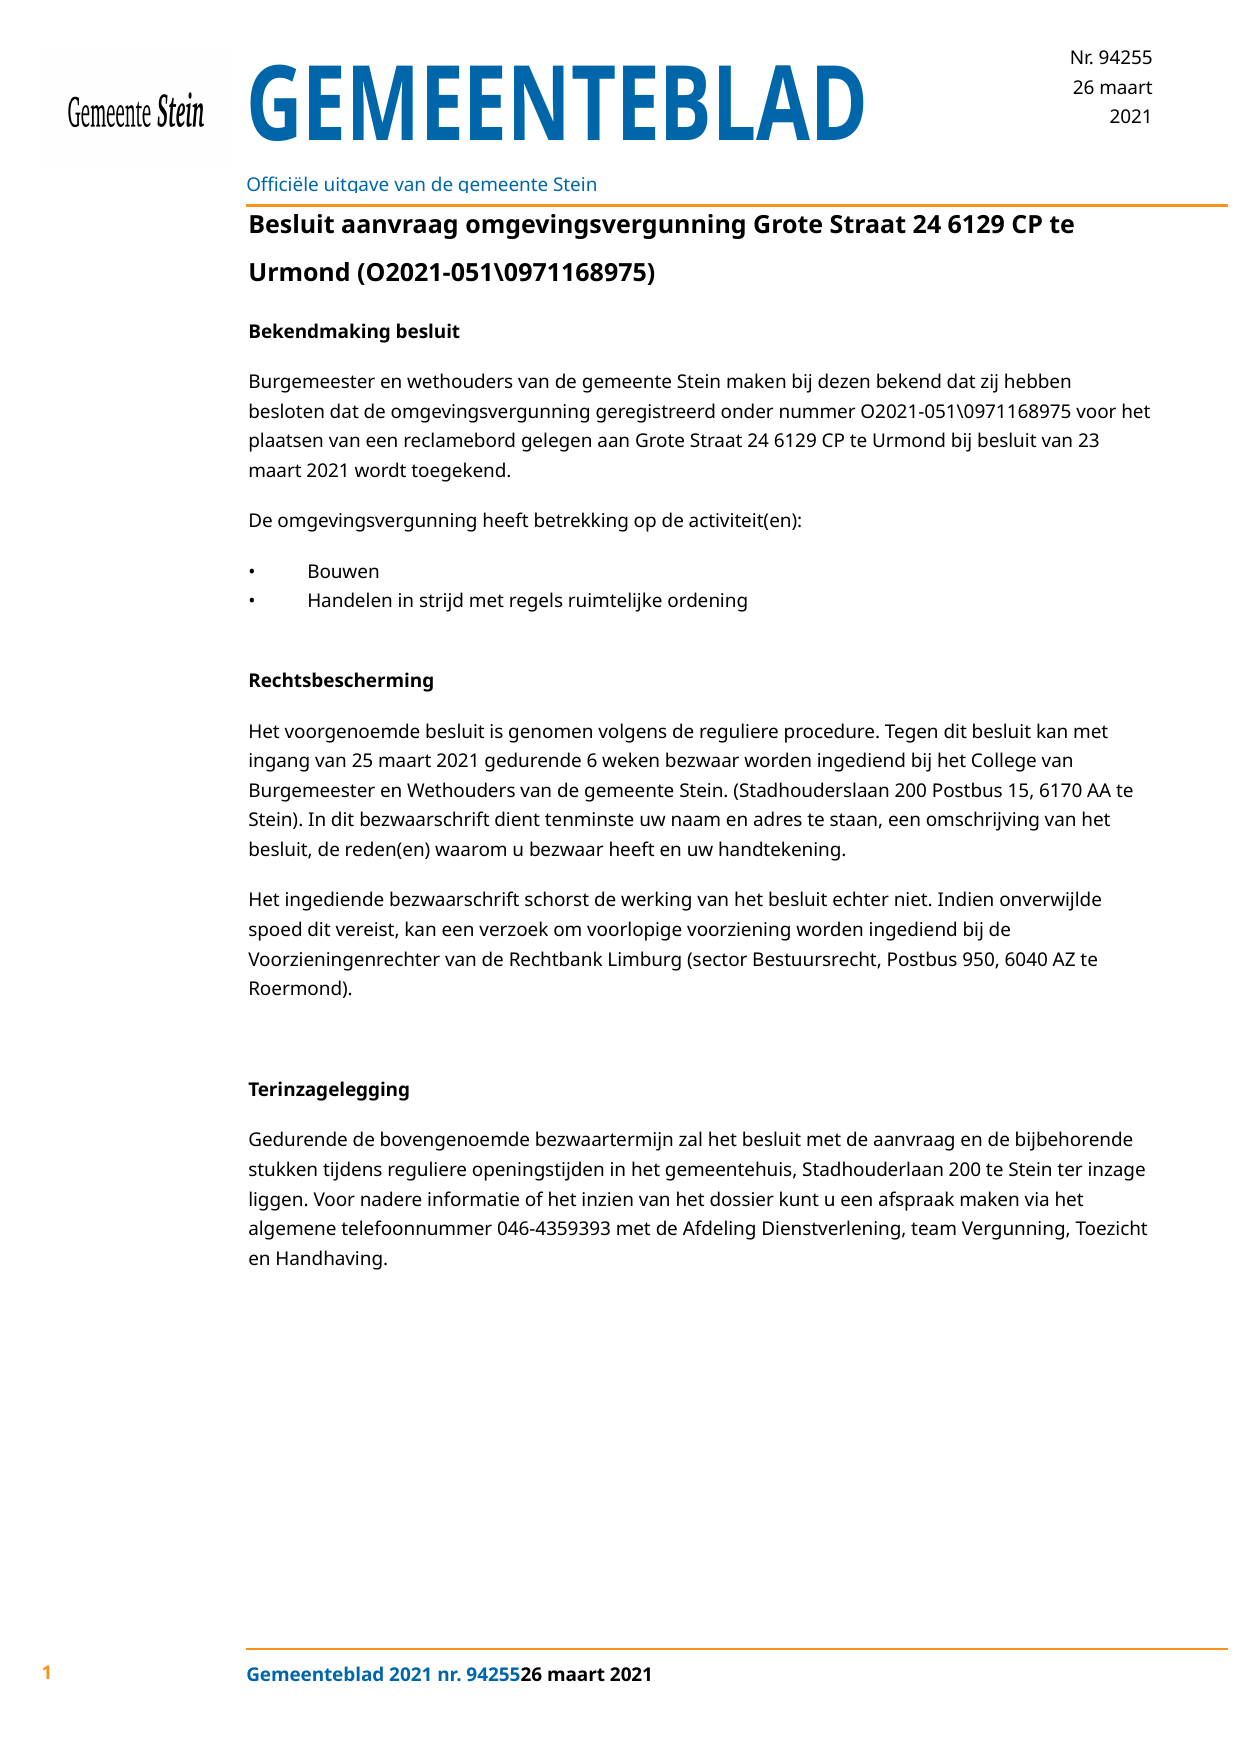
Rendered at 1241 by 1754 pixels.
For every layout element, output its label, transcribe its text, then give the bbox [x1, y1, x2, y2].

text Terinzagelegging [248, 1076, 1152, 1102]
list Handelen in strijd met regels ruimtelijke ordening [248, 587, 1152, 613]
text De omgevingsvergunning heeft betrekking op de activiteit(en): [248, 507, 1152, 533]
text Burgemeester en wethouders van de gemeente Stein maken bij dezen bekend dat zij hebben besloten dat de omgevingsvergunning geregistreerd onder nummer O2021-051\0971168975 voor het plaatsen van een reclamebord gelegen aan Grote Straat 24 6129 CP te Urmond bij besluit van 23 maart 2021 wordt toegekend. [248, 368, 1152, 483]
text Rechtsbescherming [248, 667, 1152, 693]
text Besluit aanvraag omgevingsvergunning Grote Straat 24 6129 CP te Urmond (O2021-051\0971168975) [248, 207, 1152, 288]
picture [41, 47, 231, 172]
text Gedurende de bovengenoemde bezwaartermijn zal het besluit met de aanvraag en de bijbehorende stukken tijdens reguliere openingstijden in het gemeentehuis, Stadhouderlaan 200 te Stein ter inzage liggen. Voor nadere informatie of het inzien van het dossier kunt u een afspraak maken via het algemene telefoonnummer 046-4359393 met de Afdeling Dienstverlening, team Vergunning, Toezicht en Handhaving. [248, 1127, 1152, 1271]
list Bouwen [248, 558, 1152, 584]
text Bekendmaking besluit [248, 318, 1152, 344]
text Het ingediende bezwaarschrift schorst de werking van het besluit echter niet. Indien onverwijlde spoed dit vereist, kan een verzoek om voorlopige voorziening worden ingediend bij de Voorzieningenrechter van de Rechtbank Limburg (sector Bestuursrecht, Postbus 950, 6040 AZ te Roermond). [248, 887, 1152, 1001]
text Het voorgenoemde besluit is genomen volgens de reguliere procedure. Tegen dit besluit kan met ingang van 25 maart 2021 gedurende 6 weken bezwaar worden ingediend bij het College van Burgemeester en Wethouders van de gemeente Stein. (Stadhouderslaan 200 Postbus 15, 6170 AA te Stein). In dit bezwaarschrift dient tenminste uw naam en adres te staan, een omschrijving van het besluit, de reden(en) waarom u bezwaar heeft en uw handtekening. [248, 718, 1152, 862]
